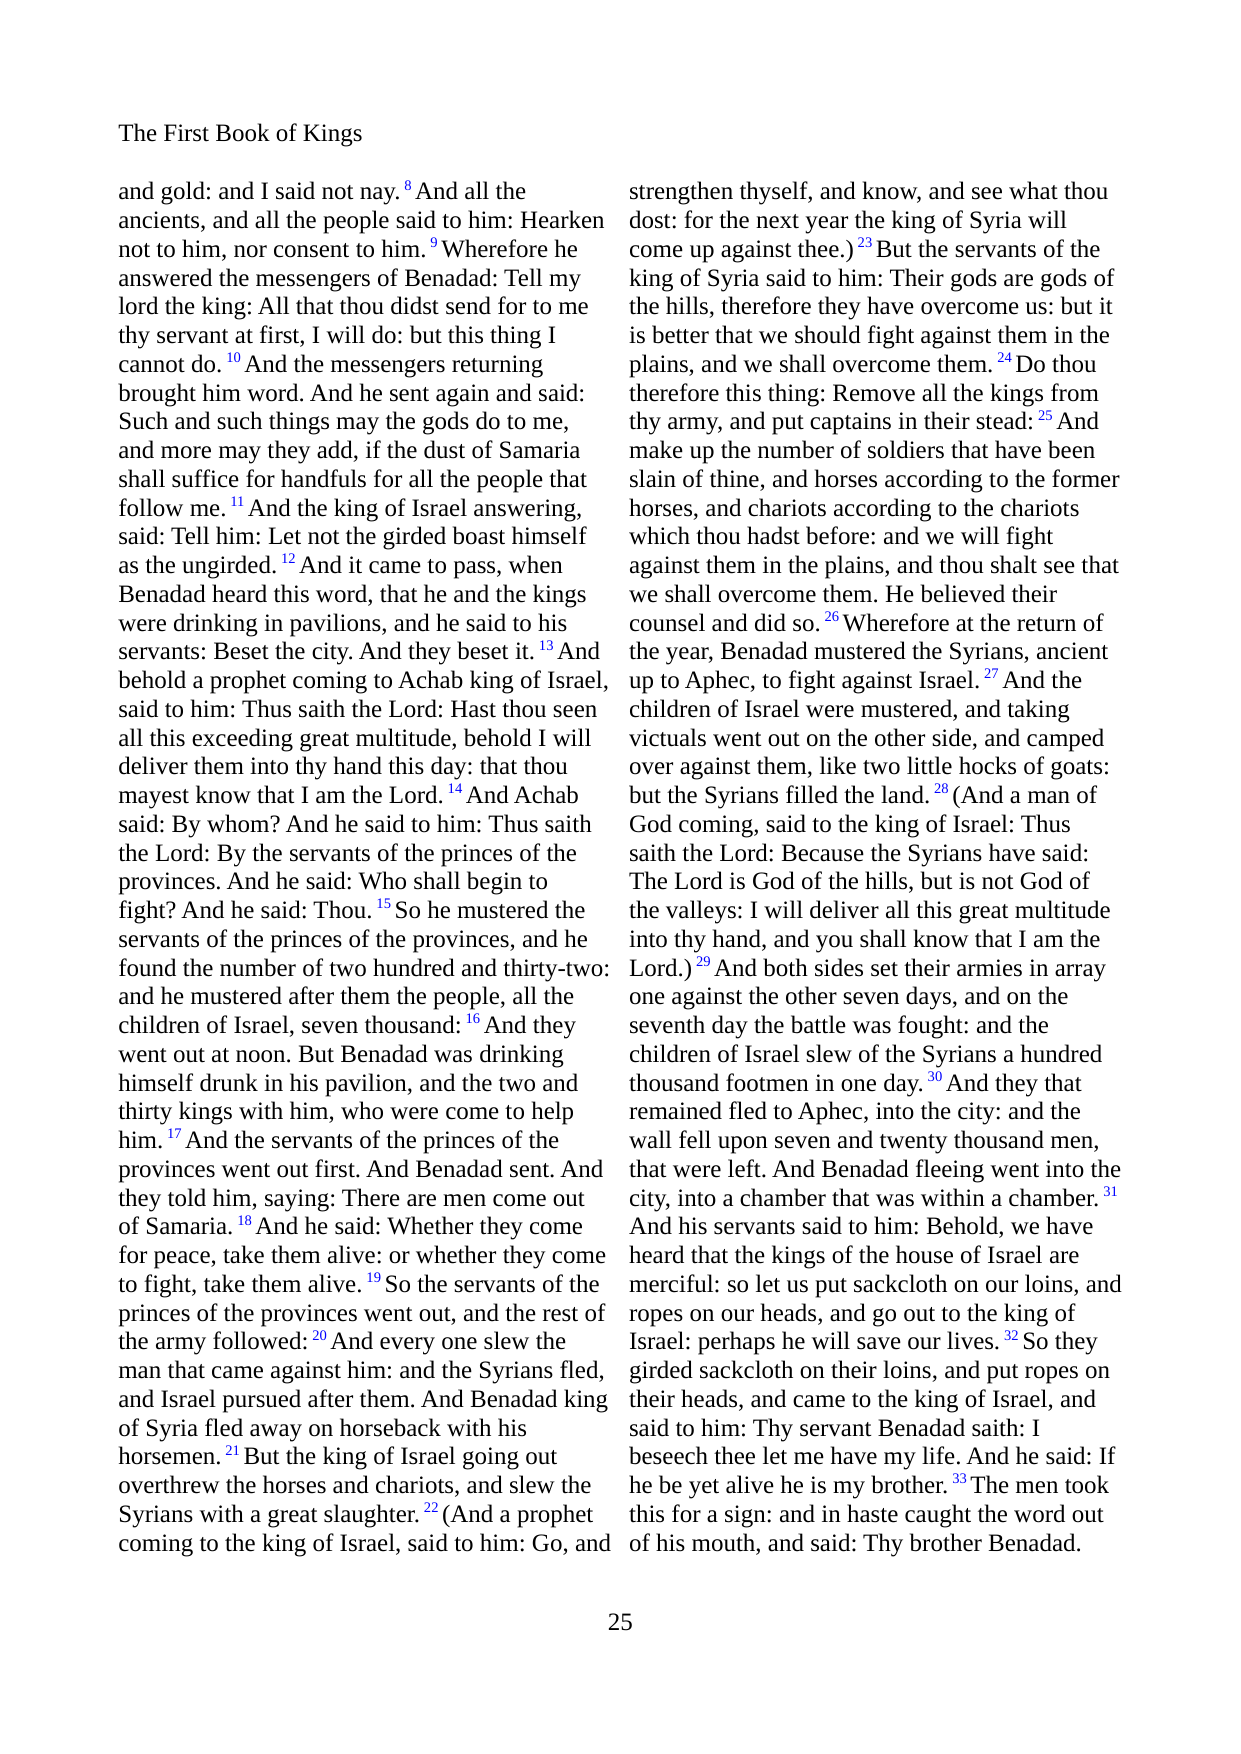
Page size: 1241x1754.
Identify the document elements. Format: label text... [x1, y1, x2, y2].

text strengthen thyself, and know, and see what thou dost: for the next year the king of Syria will come up against thee.) 23 But the servants of the king of Syria said to him: Their gods are gods of the hills, therefore they have overcome us: but it is better that we should fight against them in the plains, and we shall overcome them. 24 Do thou therefore this thing: Remove all the kings from thy army, and put captains in their stead: 25 And make up the number of soldiers that have been slain of thine, and horses according to the former horses, and chariots according to the chariots which thou hadst before: and we will fight against them in the plains, and thou shalt see that we shall overcome them. He believed their counsel and did so. 26 Wherefore at the return of the year, Benadad mustered the Syrians, ancient up to Aphec, to fight against Israel. 27 And the children of Israel were mustered, and taking victuals went out on the other side, and camped over against them, like two little hocks of goats: but the Syrians filled the land. 28 (And a man of God coming, said to the king of Israel: Thus saith the Lord: Because the Syrians have said: The Lord is God of the hills, but is not God of the valleys: I will deliver all this great multitude into thy hand, and you shall know that I am the Lord.) 29 And both sides set their armies in array one against the other seven days, and on the seventh day the battle was fought: and the children of Israel slew of the Syrians a hundred thousand footmen in one day. 30 And they that remained fled to Aphec, into the city: and the wall fell upon seven and twenty thousand men, that were left. And Benadad fleeing went into the city, into a chamber that was within a chamber. 31 And his servants said to him: Behold, we have heard that the kings of the house of Israel are merciful: so let us put sackcloth on our loins, and ropes on our heads, and go out to the king of Israel: perhaps he will save our lives. 32 So they girded sackcloth on their loins, and put ropes on their heads, and came to the king of Israel, and said to him: Thy servant Benadad saith: I beseech thee let me have my life. And he said: If he be yet alive he is my brother. 33 The men took this for a sign: and in haste caught the word out of his mouth, and said: Thy brother Benadad. [629, 176, 1122, 1556]
text and gold: and I said not nay. 8 And all the ancients, and all the people said to him: Hearken not to him, nor consent to him. 9 Wherefore he answered the messengers of Benadad: Tell my lord the king: All that thou didst send for to me thy servant at first, I will do: but this thing I cannot do. 10 And the messengers returning brought him word. And he sent again and said: Such and such things may the gods do to me, and more may they add, if the dust of Samaria shall suffice for handfuls for all the people that follow me. 11 And the king of Israel answering, said: Tell him: Let not the girded boast himself as the ungirded. 12 And it came to pass, when Benadad heard this word, that he and the kings were drinking in pavilions, and he said to his servants: Beset the city. And they beset it. 13 And behold a prophet coming to Achab king of Israel, said to him: Thus saith the Lord: Hast thou seen all this exceeding great multitude, behold I will deliver them into thy hand this day: that thou mayest know that I am the Lord. 14 And Achab said: By whom? And he said to him: Thus saith the Lord: By the servants of the princes of the provinces. And he said: Who shall begin to fight? And he said: Thou. 15 So he mustered the servants of the princes of the provinces, and he found the number of two hundred and thirty-two: and he mustered after them the people, all the children of Israel, seven thousand: 16 And they went out at noon. But Benadad was drinking himself drunk in his pavilion, and the two and thirty kings with him, who were come to help him. 17 And the servants of the princes of the provinces went out first. And Benadad sent. And they told him, saying: There are men come out of Samaria. 18 And he said: Whether they come for peace, take them alive: or whether they come to fight, take them alive. 19 So the servants of the princes of the provinces went out, and the rest of the army followed: 20 And every one slew the man that came against him: and the Syrians fled, and Israel pursued after them. And Benadad king of Syria fled away on horseback with his horsemen. 21 But the king of Israel going out overthrew the horses and chariots, and slew the Syrians with a great slaughter. 22 (And a prophet coming to the king of Israel, said to him: Go, and [118, 176, 611, 1556]
